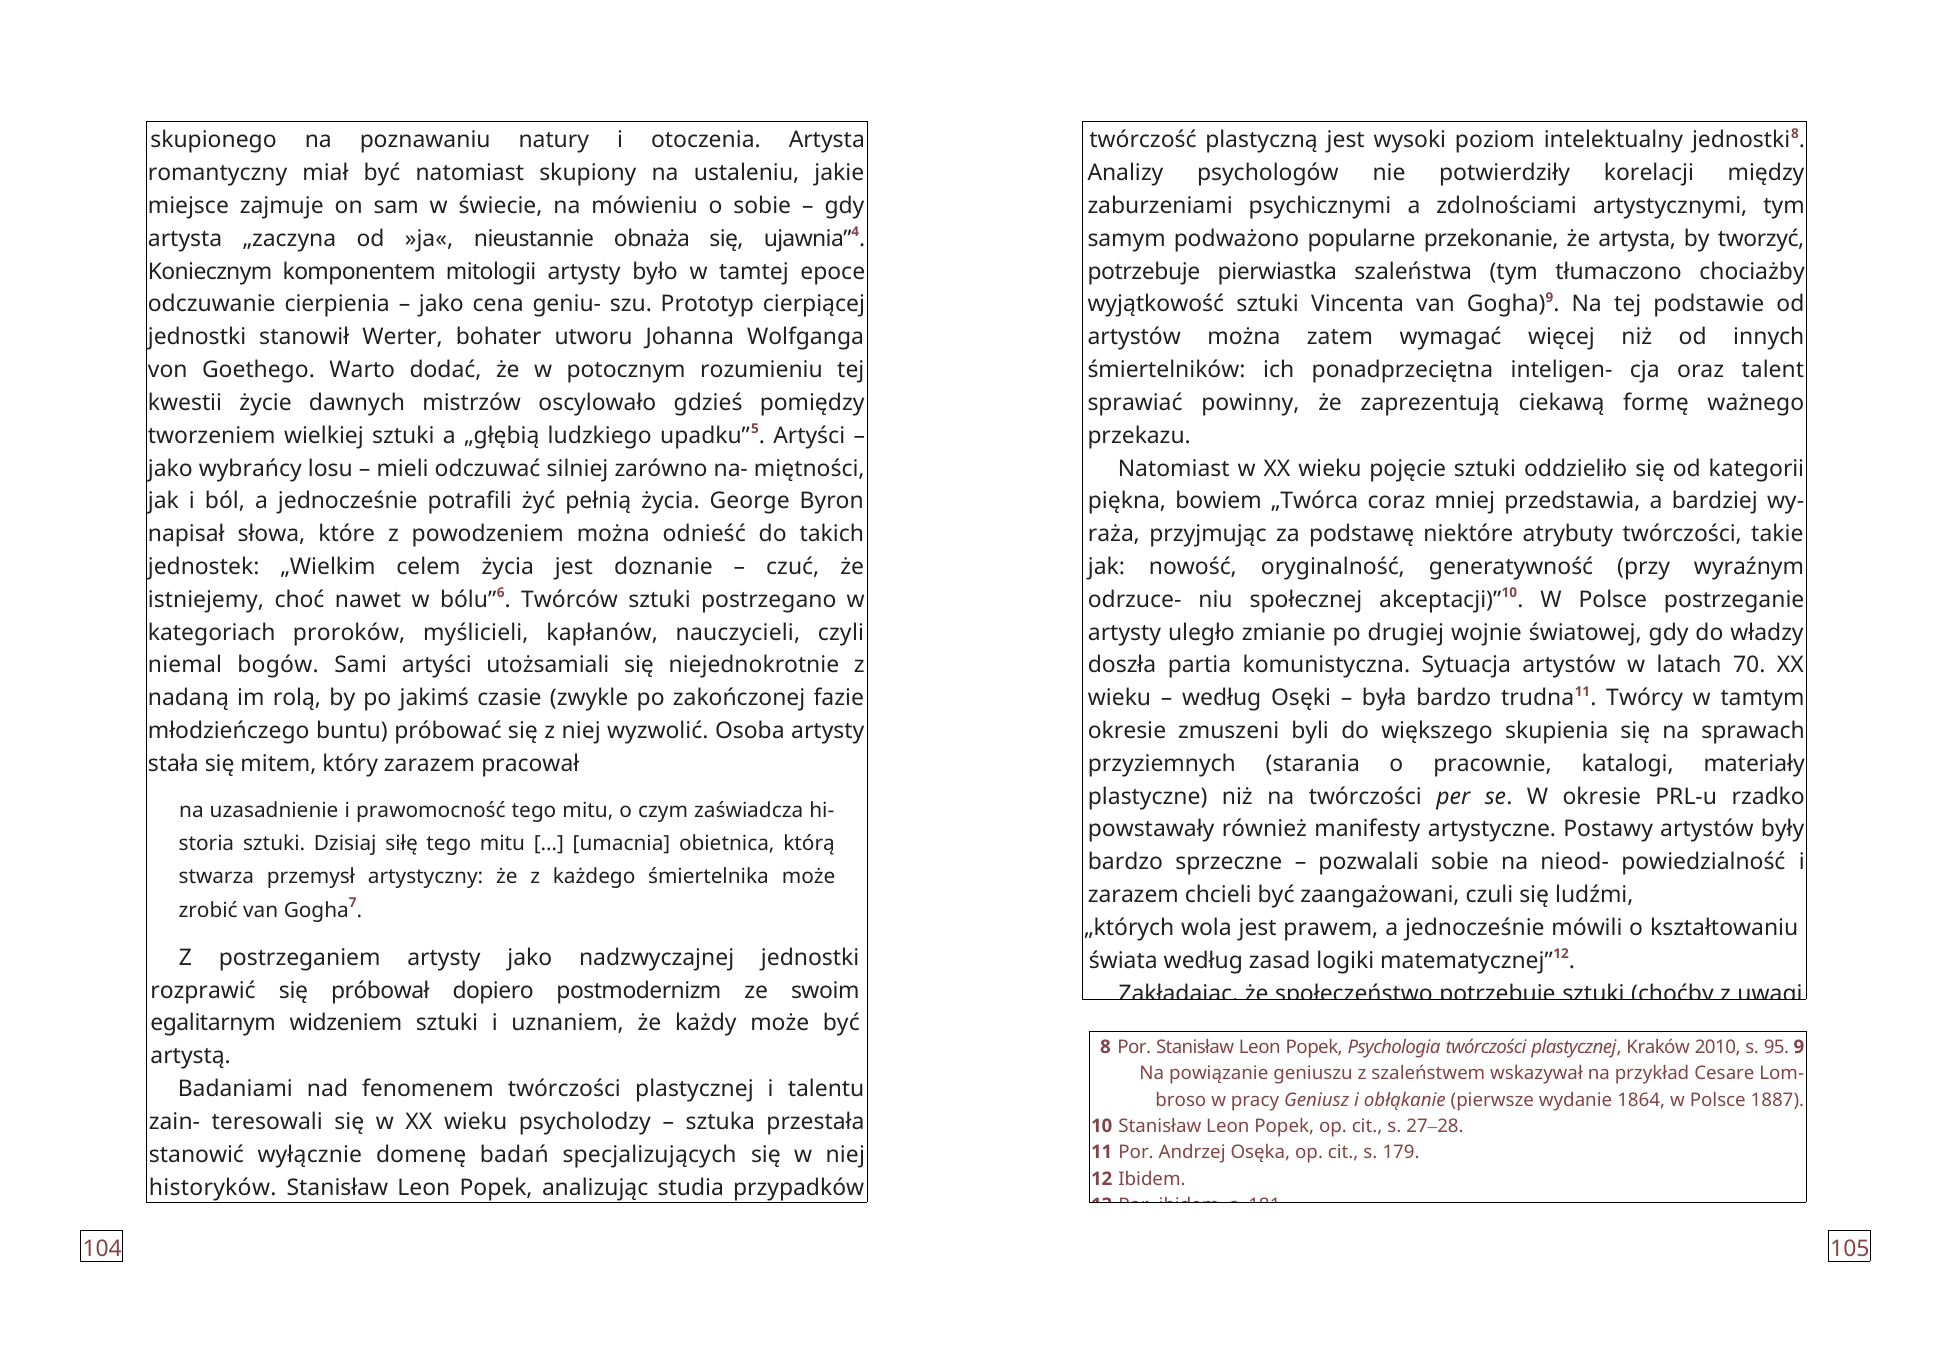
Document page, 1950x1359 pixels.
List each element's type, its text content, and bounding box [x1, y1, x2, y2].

text na uzasadnienie i prawomocność tego mitu, o czym zaświadcza hi- storia sztuki. Dzisiaj siłę tego mitu […] [umacnia] obietnica, którą stwarza przemysł artystyczny: że z każdego śmiertelnika może zrobić van Gogha7. [178, 796, 835, 924]
text skupionego na poznawaniu natury i otoczenia. Artysta romantyczny miał być natomiast skupiony na ustaleniu, jakie miejsce zajmuje on sam w świecie, na mówieniu o sobie – gdy artysta „zaczyna od »ja«, nieustannie obnaża się, ujawnia”4. Koniecznym komponentem mitologii artysty było w tamtej epoce odczuwanie cierpienia – jako cena geniu- szu. Prototyp cierpiącej jednostki stanowił Werter, bohater utworu Johanna Wolfganga von Goethego. Warto dodać, że w potocznym rozumieniu tej kwestii życie dawnych mistrzów oscylowało gdzieś pomiędzy tworzeniem wielkiej sztuki a „głębią ludzkiego upadku”5. Artyści – jako wybrańcy losu – mieli odczuwać silniej zarówno na- miętności, jak i ból, a jednocześnie potrafili żyć pełnią życia. George Byron napisał słowa, które z powodzeniem można odnieść do takich jednostek: „Wielkim celem życia jest doznanie – czuć, że istniejemy, choć nawet w bólu”6. Twórców sztuki postrzegano w kategoriach proroków, myślicieli, kapłanów, nauczycieli, czyli niemal bogów. Sami artyści utożsamiali się niejednokrotnie z nadaną im rolą, by po jakimś czasie (zwykle po zakończonej fazie młodzieńczego buntu) próbować się z niej wyzwolić. Osoba artysty stała się mitem, który zarazem pracował [148, 123, 865, 778]
text twórczość plastyczną jest wysoki poziom intelektualny jednostki8. Analizy psychologów nie potwierdziły korelacji między zaburzeniami psychicznymi a zdolnościami artystycznymi, tym samym podważono popularne przekonanie, że artysta, by tworzyć, potrzebuje pierwiastka szaleństwa (tym tłumaczono chociażby wyjątkowość sztuki Vincenta van Gogha)9. Na tej podstawie od artystów można zatem wymagać więcej niż od innych śmiertelników: ich ponadprzeciętna inteligen- cja oraz talent sprawiać powinny, że zaprezentują ciekawą formę ważnego przekazu. [1087, 123, 1804, 450]
text 104 [82, 1232, 122, 1261]
list Stanisław Leon Popek, op. cit., s. 27‒28. [1091, 1112, 1806, 1138]
text „których wola jest prawem, a jednocześnie mówili o kształtowaniu świata według zasad logiki matematycznej”12. [1084, 911, 1799, 975]
list Ibidem. [1091, 1165, 1806, 1191]
text 105 [1830, 1232, 1870, 1261]
text Natomiast w XX wieku pojęcie sztuki oddzieliło się od kategorii piękna, bowiem „Twórca coraz mniej przedstawia, a bardziej wy- raża, przyjmując za podstawę niektóre atrybuty twórczości, takie jak: nowość, oryginalność, generatywność (przy wyraźnym odrzuce- niu społecznej akceptacji)”10. W Polsce postrzeganie artysty uległo zmianie po drugiej wojnie światowej, gdy do władzy doszła partia komunistyczna. Sytuacja artystów w latach 70. XX wieku – według Osęki – była bardzo trudna11. Twórcy w tamtym okresie zmuszeni byli do większego skupienia się na sprawach przyziemnych (starania o pracownie, katalogi, materiały plastyczne) niż na twórczości per se. W okresie PRL-u rzadko powstawały również manifesty artystyczne. Postawy artystów były bardzo sprzeczne – pozwalali sobie na nieod- powiedzialność i zarazem chcieli być zaangażowani, czuli się ludźmi, [1088, 451, 1804, 909]
text Z postrzeganiem artysty jako nadzwyczajnej jednostki rozprawić się próbował dopiero postmodernizm ze swoim egalitarnym widzeniem sztuki i uznaniem, że każdy może być artystą. [150, 941, 860, 1070]
list Por. ibidem, s. 181. [1091, 1192, 1806, 1202]
text Badaniami nad fenomenem twórczości plastycznej i talentu zain- teresowali się w XX wieku psycholodzy – sztuka przestała stanowić wyłącznie domenę badań specjalizujących się w niej historyków. Stanisław Leon Popek, analizując studia przypadków największych mistrzów (między innymi Fidiasza, Leonarda da Vinci, Albrechta Düre- ra), wysunął tezę, że najważniejszym komponentem warunkującym [149, 1072, 865, 1202]
text Zakładając, że społeczeństwo potrzebuje sztuki (choćby z uwagi na jej użyteczny charakter), warto się zastanowić, czy społeczeństwo potrzebuje samych artystów13. Odnosząc się do kwestii, co twórcy mogą i powinni dać społeczeństwu, Zbylut Grzywacz mówił w 1972 roku, że od plastyków oczekuje się przede wszystkim zdobienia otoczenia człowieka (zadanie rozumiane przez niego jako „walka ze szmirą [1089, 976, 1804, 999]
text 8 Por. Stanisław Leon Popek, Psychologia twórczości plastycznej, Kraków 2010, s. 95. 9 Na powiązanie geniuszu z szaleństwem wskazywał na przykład Cesare Lom- broso w pracy Geniusz i obłąkanie (pierwsze wydanie 1864, w Polsce 1887). [1099, 1033, 1804, 1111]
list Por. Andrzej Osęka, op. cit., s. 179. [1091, 1139, 1806, 1164]
